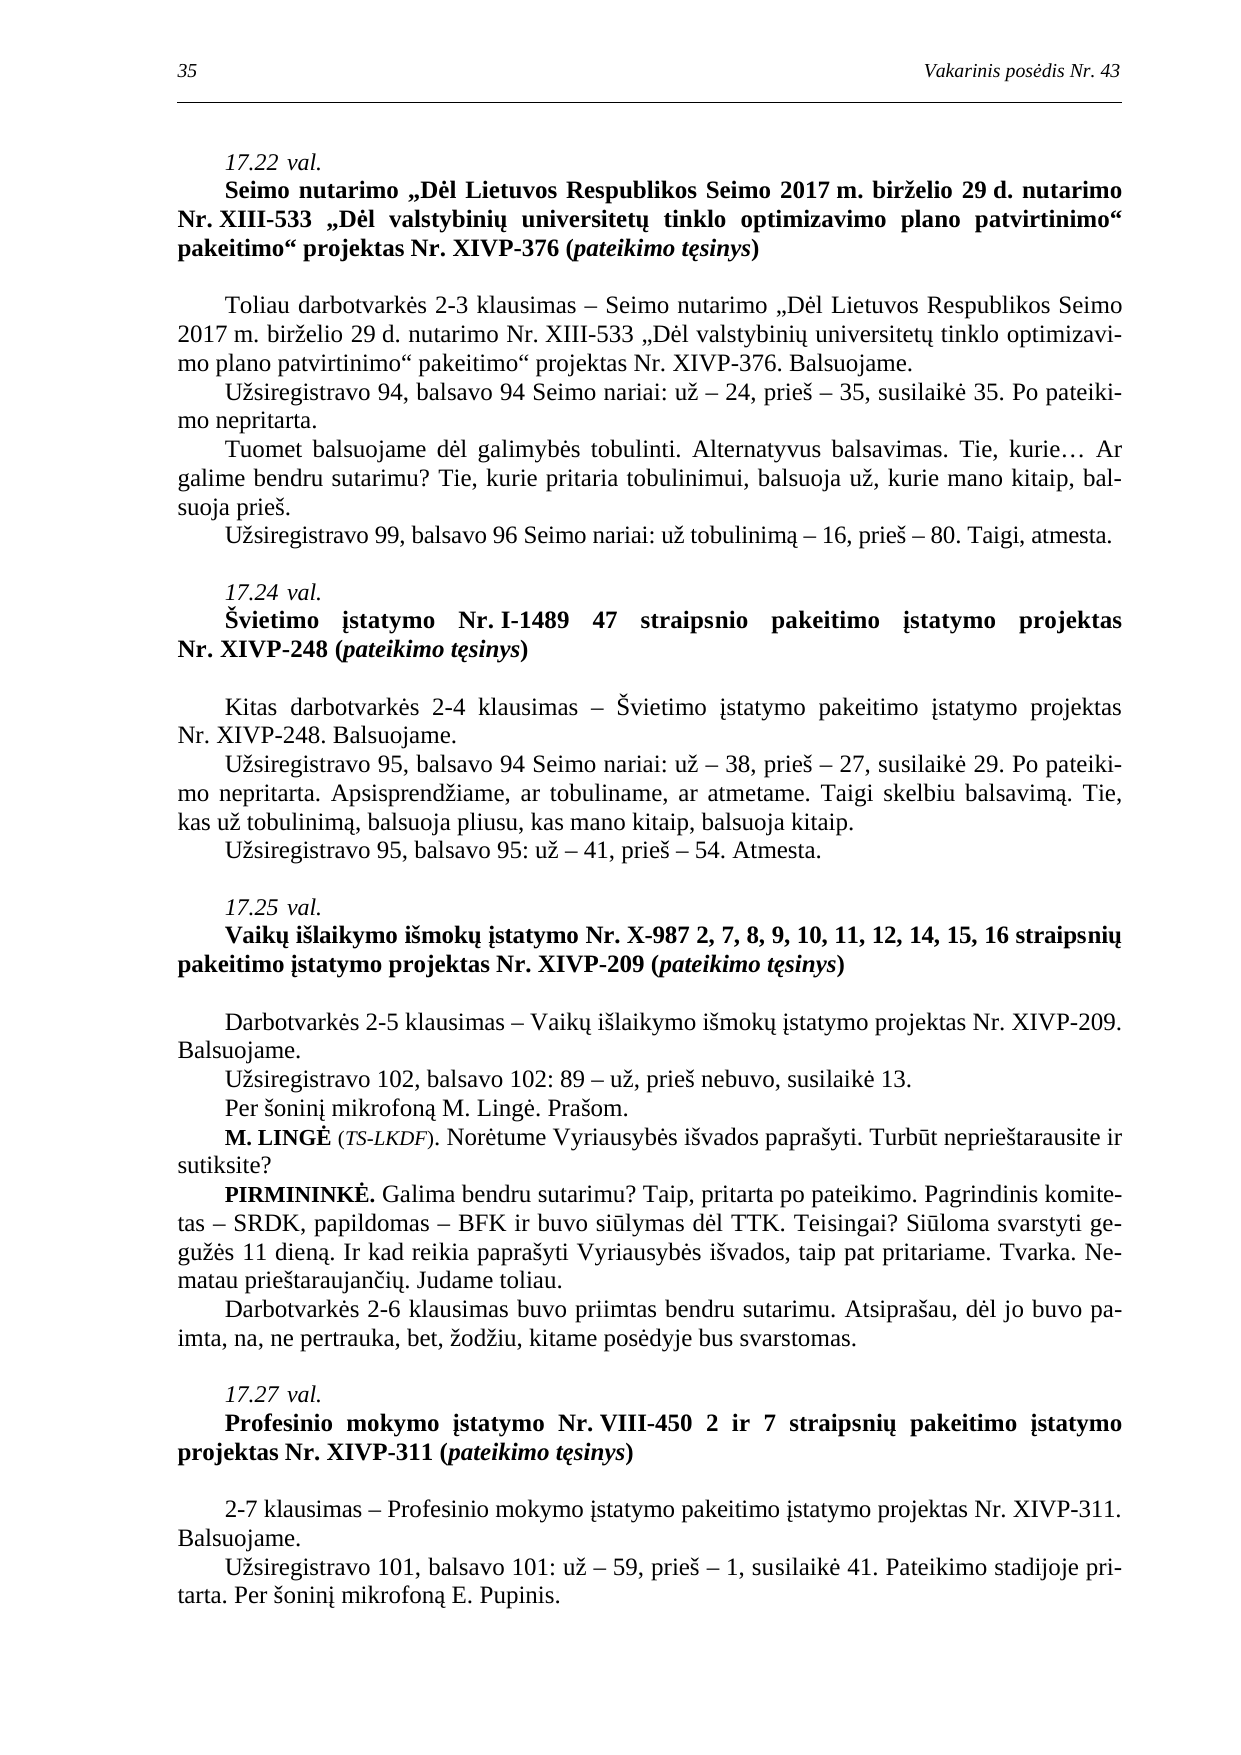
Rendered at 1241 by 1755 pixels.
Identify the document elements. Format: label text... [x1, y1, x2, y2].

text Ki­tas dar­bo­tvarkės 2-4 klau­si­mas – Švie­ti­mo įsta­ty­mo pa­kei­ti­mo įsta­ty­mo pro­jek­tas Nr. XIVP-248. Bal­suo­ja­me. [177, 692, 1122, 749]
text Dar­bo­tvarkės 2-6 klau­si­mas bu­vo pri­im­tas ben­dru su­ta­ri­mu. At­si­pra­šau, dėl jo bu­vo pa­im­ta, na, ne per­trau­ka, bet, žo­džiu, ki­ta­me po­sė­dy­je bus svars­to­mas. [177, 1294, 1122, 1352]
text 17.27 val. [224, 1381, 1122, 1408]
text Už­si­re­gist­ra­vo 95, bal­sa­vo 95: už – 41, prieš – 54. At­mes­ta. [177, 835, 1122, 864]
text 17.22 val. [224, 148, 1122, 175]
text To­liau dar­bo­tvarkės 2-3 klau­si­mas – Sei­mo nu­ta­ri­mo „Dėl Lie­tu­vos Res­pub­li­kos Sei­mo 2017 m. bir­že­lio 29 d. nu­ta­ri­mo Nr. XIII-533 „Dėl vals­ty­bi­nių uni­ver­si­te­tų tin­klo op­ti­mi­za­vi­mo pla­no pa­tvir­ti­ni­mo“ pa­kei­ti­mo“ pro­jek­tas Nr. XIVP-376. Bal­suo­ja­me. [177, 290, 1122, 377]
text 17.25 val. [224, 893, 1122, 921]
text Už­si­re­gist­ra­vo 102, bal­sa­vo 102: 89 – už, prieš ne­bu­vo, su­si­lai­kė 13. [177, 1064, 1122, 1093]
text Per šo­ni­nį mik­ro­fo­ną M. Lin­gė. Pra­šom. [177, 1093, 1122, 1122]
text PIRMININKĖ. Ga­li­ma ben­dru su­ta­ri­mu? Taip, pri­tar­ta po pa­tei­ki­mo. Pa­grin­di­nis ko­mi­te­tas – SRDK, pa­pil­do­mas – BFK ir bu­vo siū­ly­mas dėl TTK. Tei­sin­gai? Siū­lo­ma svars­ty­ti ge­gu­žės 11 die­ną. Ir kad rei­kia pa­pra­šy­ti Vy­riau­sy­bės iš­va­dos, taip pat pri­ta­ria­me. Tvar­ka. Ne­ma­tau prieš­ta­rau­jan­čių. Ju­da­me to­liau. [177, 1179, 1122, 1294]
text 2-7 klau­si­mas – Pro­fe­si­nio mo­ky­mo įsta­ty­mo pa­kei­ti­mo įsta­ty­mo pro­jek­tas Nr. XIVP-311. Bal­suo­ja­me. [177, 1494, 1122, 1552]
text Švie­ti­mo įsta­ty­mo Nr. I-1489 47 straips­nio pa­kei­ti­mo įsta­ty­mo pro­jek­tas Nr. XIVP-248 (pa­tei­ki­mo tę­si­nys) [177, 605, 1122, 663]
text Tuo­met bal­suo­ja­me dėl ga­li­my­bės to­bu­lin­ti. Al­ter­na­ty­vus bal­sa­vi­mas. Tie, ku­rie… Ar ga­li­me ben­dru su­ta­ri­mu? Tie, ku­rie pri­ta­ria to­bu­li­ni­mui, bal­suo­ja už, ku­rie ma­no ki­taip, bal­suo­ja prieš. [177, 434, 1122, 520]
text Už­si­re­gist­ra­vo 94, bal­sa­vo 94 Sei­mo na­riai: už – 24, prieš – 35, su­si­lai­kė 35. Po pa­tei­ki­mo ne­pri­tar­ta. [177, 377, 1122, 434]
text Už­si­re­gist­ra­vo 101, bal­sa­vo 101: už – 59, prieš – 1, su­si­lai­kė 41. Pa­tei­ki­mo sta­di­jo­je pri­tar­ta. Per šo­ni­nį mik­ro­fo­ną E. Pu­pi­nis. [177, 1552, 1122, 1609]
text Vai­kų iš­lai­ky­mo iš­mo­kų įsta­ty­mo Nr. X-987 2, 7, 8, 9, 10, 11, 12, 14, 15, 16 straips­nių pa­kei­ti­mo įsta­ty­mo pro­jek­tas Nr. XIVP-209 (pa­tei­ki­mo tę­si­nys) [177, 921, 1122, 978]
text 17.24 val. [224, 578, 1122, 605]
text Pro­fe­si­nio mo­ky­mo įsta­ty­mo Nr. VIII-450 2 ir 7 straips­nių pa­kei­ti­mo įsta­ty­mo projek­tas Nr. XIVP-311 (pa­tei­ki­mo tę­si­nys) [177, 1408, 1122, 1466]
text Sei­mo nu­ta­ri­mo „Dėl Lie­tu­vos Res­pub­li­kos Sei­mo 2017 m. bir­že­lio 29 d. nu­ta­ri­mo Nr. XIII-533 „Dėl vals­ty­bi­nių uni­ver­si­te­tų tin­klo op­ti­mi­za­vi­mo pla­no pa­tvir­ti­ni­mo“ pakei­ti­mo“ pro­jek­tas Nr. XIVP-376 (pa­tei­ki­mo tę­si­nys) [177, 175, 1122, 262]
text Už­si­re­gist­ra­vo 99, bal­sa­vo 96 Sei­mo na­riai: už to­bu­li­ni­mą – 16, prieš – 80. Tai­gi, at­mes­ta. [177, 520, 1122, 549]
text Dar­bo­tvarkės 2-5 klau­si­mas – Vai­kų iš­lai­ky­mo iš­mo­kų įsta­ty­mo pro­jek­tas Nr. XIVP-209. Bal­suo­ja­me. [177, 1007, 1122, 1064]
text Už­si­re­gist­ra­vo 95, bal­sa­vo 94 Sei­mo na­riai: už – 38, prieš – 27, su­si­lai­kė 29. Po pa­tei­ki­mo ne­pri­tar­ta. Ap­si­spren­džia­me, ar to­bu­li­na­me, ar at­me­ta­me. Tai­gi skel­biu bal­sa­vi­mą. Tie, kas už to­bu­li­ni­mą, bal­suo­ja pliu­su, kas ma­no ki­taip, bal­suo­ja ki­taip. [177, 749, 1122, 835]
text M. LINGĖ (TS-LKDF). No­rė­tu­me Vy­riau­sy­bės iš­va­dos pa­pra­šy­ti. Tur­būt ne­pri­eš­ta­rau­si­te ir su­tik­si­te? [177, 1122, 1122, 1179]
